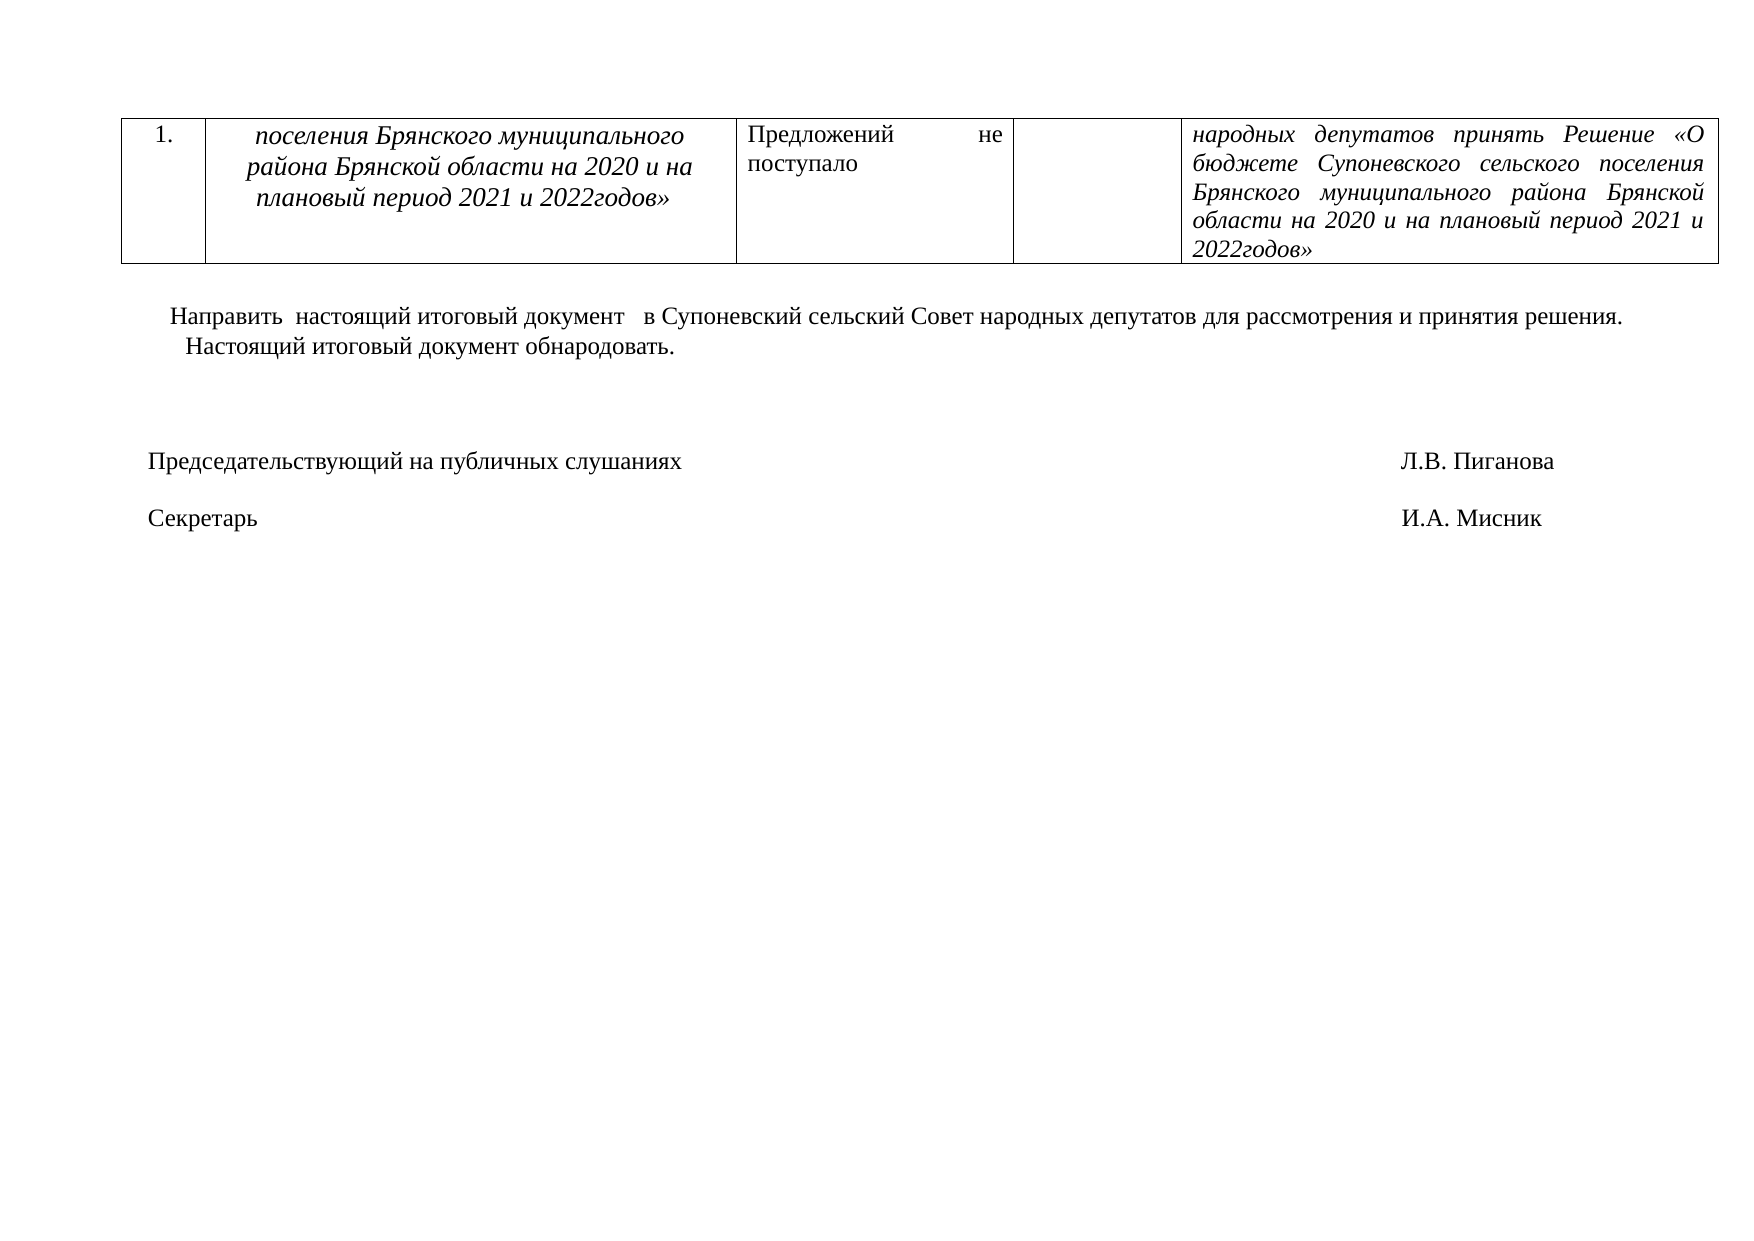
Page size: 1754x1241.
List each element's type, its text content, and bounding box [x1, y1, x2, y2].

text Секретарь И.А. Мисник [148, 503, 1695, 532]
text Председательствующий на публичных слушаниях Л.В. Пиганова [148, 446, 1695, 475]
text Направить настоящий итоговый документ в Супоневский сельский Совет народных депутатов для рассмотрения и принятия решения. [148, 297, 1695, 331]
table_cell народных депутатов принять Решение «О бюджете Супоневского сельского поселения Брянского муниципального района Брянской области на 2020 и на плановый период 2021 и 2022годов» [1182, 119, 1718, 263]
table_cell Предложений не поступало [737, 119, 1013, 263]
table_cell 1. [122, 119, 205, 263]
text Настоящий итоговый документ обнародовать. [148, 331, 1695, 360]
table_cell [1014, 119, 1181, 263]
table_cell поселения Брянского муниципального района Брянской области на 2020 и на плановый период 2021 и 2022годов» [206, 119, 736, 263]
